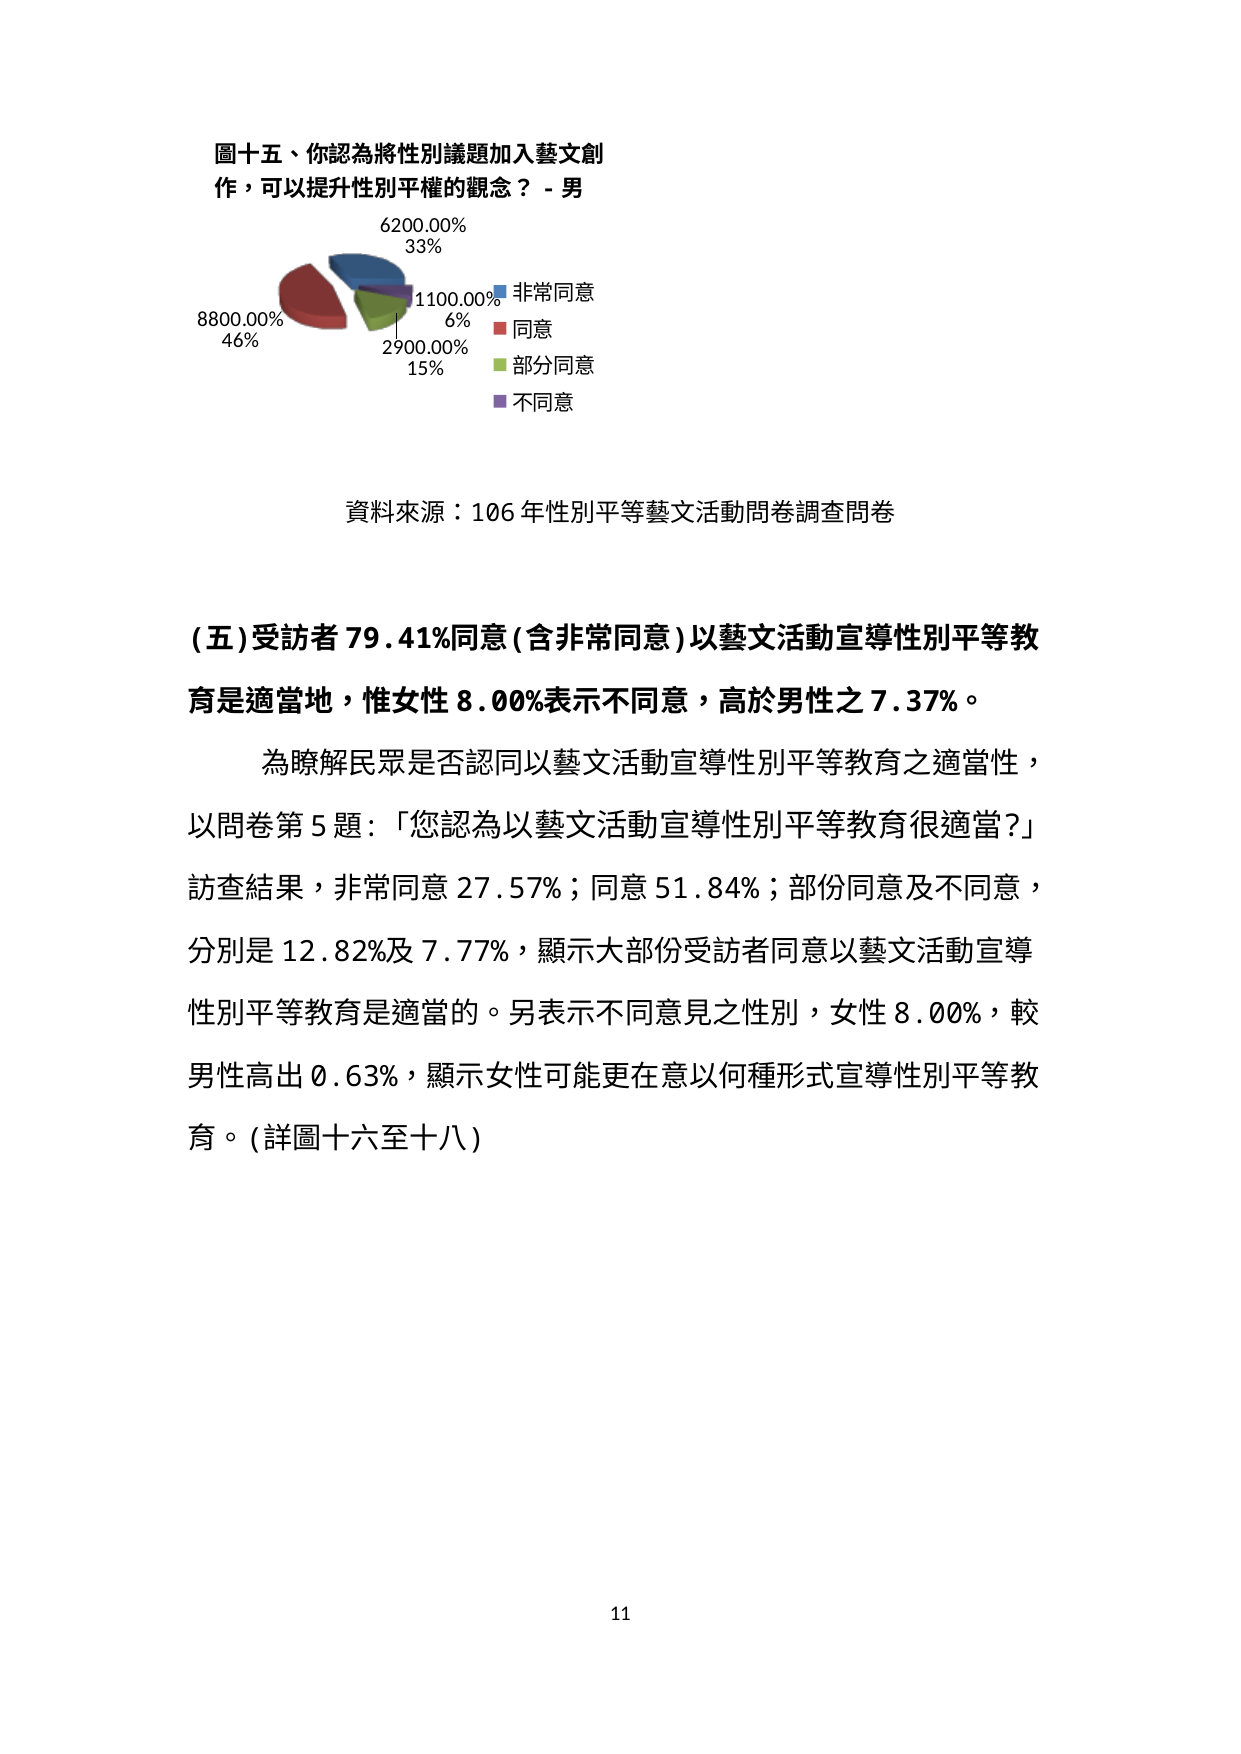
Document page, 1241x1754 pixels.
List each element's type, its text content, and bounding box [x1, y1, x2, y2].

text 為瞭解民眾是否認同以藝文活動宣導性別平等教育之適當性，以問卷第5題:「您認為以藝文活動宣導性別平等教育很適當?」訪查結果，非常同意27.57%；同意51.84%；部份同意及不同意，分別是12.82%及7.77%，顯示大部份受訪者同意以藝文活動宣導性別平等教育是適當的。另表示不同意見之性別，女性8.00%，較男性高出0.63%，顯示女性可能更在意以何種形式宣導性別平等教育。(詳圖十六至十八) [187, 719, 1053, 1157]
text 資料來源：106年性別平等藝文活動問卷調查問卷 [187, 469, 1053, 532]
text (五)受訪者79.41%同意(含非常同意)以藝文活動宣導性別平等教育是適當地，惟女性8.00%表示不同意，高於男性之7.37%。 [187, 594, 1053, 719]
